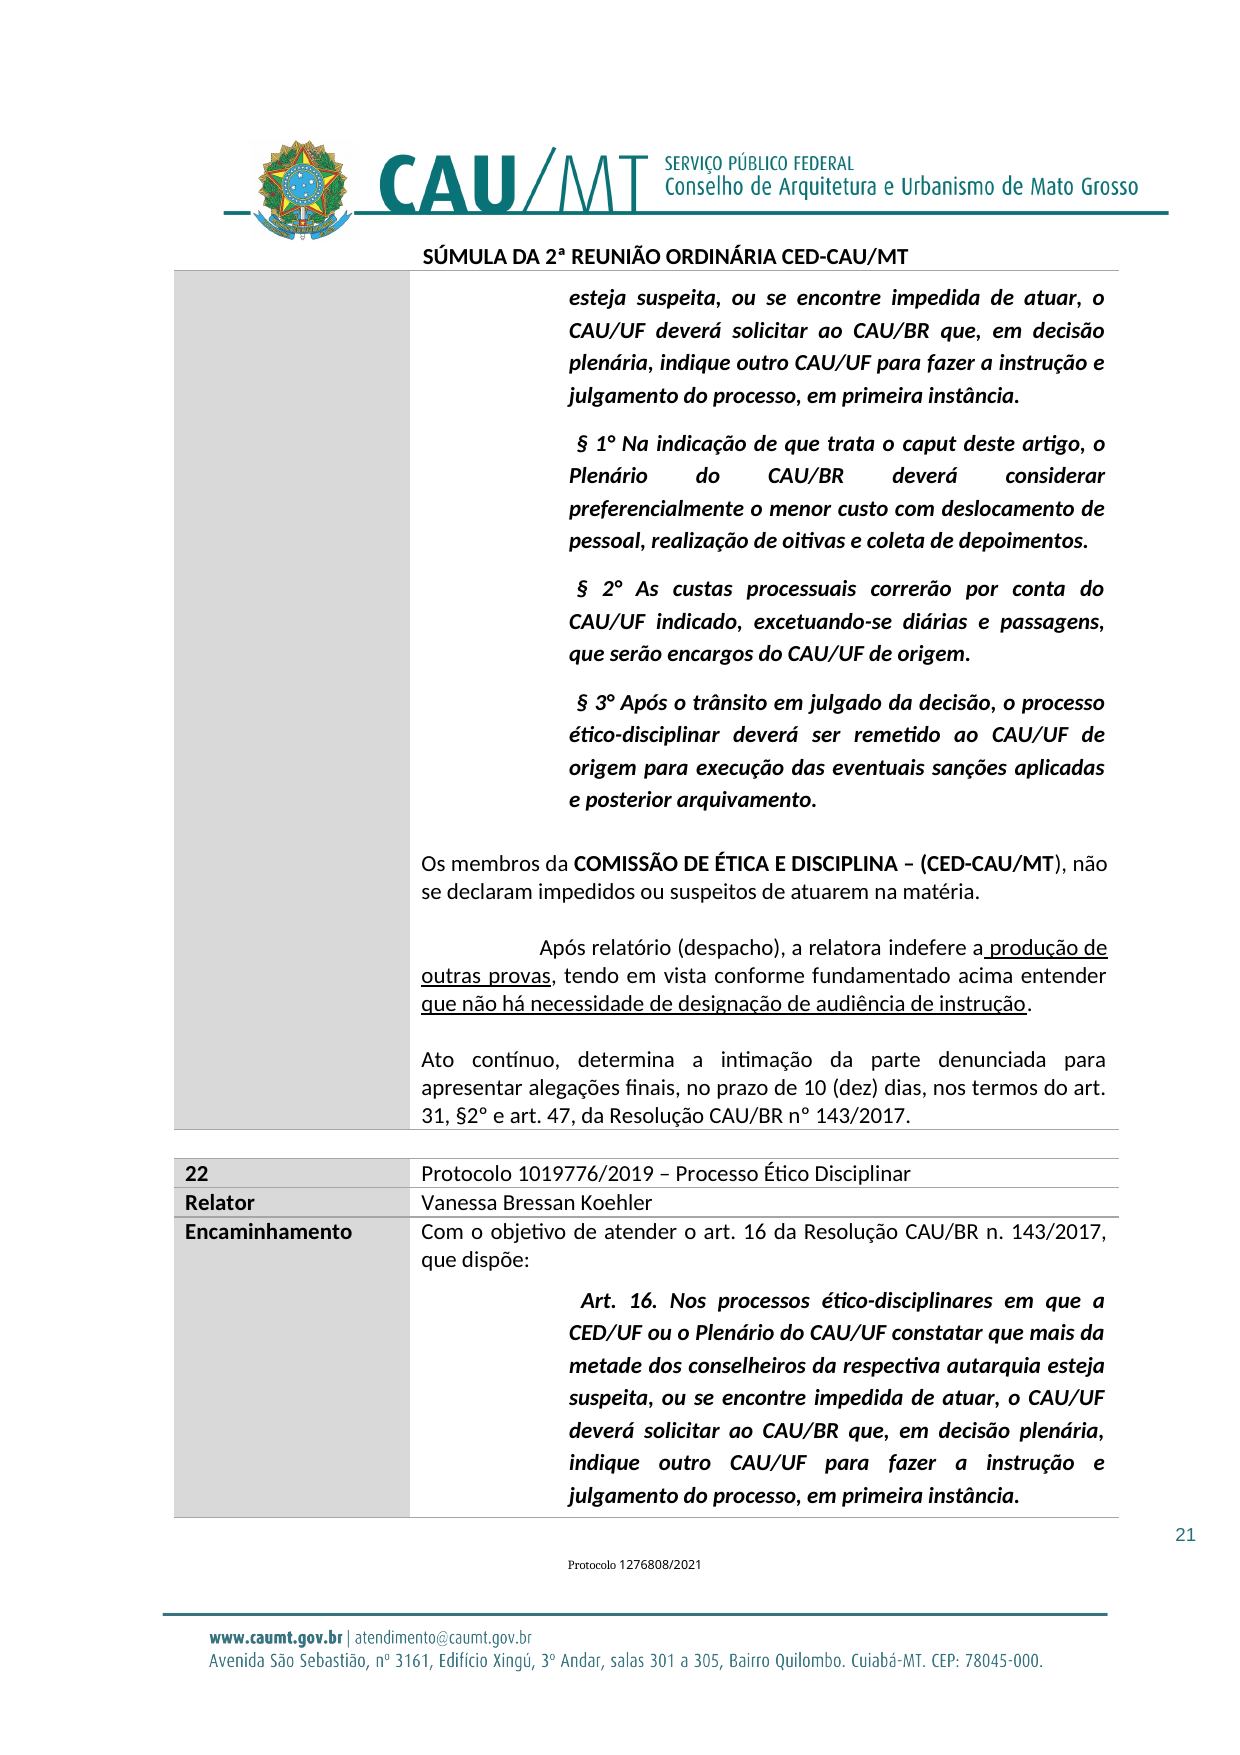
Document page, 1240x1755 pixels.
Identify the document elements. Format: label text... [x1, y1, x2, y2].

table_header 22 [174, 1159, 410, 1187]
table_cell [174, 271, 410, 1129]
table_cell Encaminhamento [174, 1218, 410, 1517]
table_cell Relator [174, 1188, 410, 1216]
table_header Protocolo 1019776/2019 – Processo Ético Disciplinar [410, 1159, 1119, 1187]
table_cell Vanessa Bressan Koehler [410, 1188, 1119, 1216]
table_cell esteja suspeita, ou se encontre impedida de atuar, o CAU/UF deverá solicitar ao CAU/BR que, em decisão plenária, indique outro CAU/UF para fazer a instrução e julgamento do processo, em primeira instância. § 1° Na indicação de que trata o caput deste artigo, o Plenário do CAU/BR deverá considerar preferencialmente o menor custo com deslocamento de pessoal, realização de oitivas e coleta de depoimentos. § 2° As custas processuais correrão por conta do CAU/UF indicado, excetuando-se diárias e passagens, que serão encargos do CAU/UF de origem. § 3° Após o trânsito em julgado da decisão, o processo ético-disciplinar deverá ser remetido ao CAU/UF de origem para execução das eventuais sanções aplicadas e posterior arquivamento. Os membros da COMISSÃO DE ÉTICA E DISCIPLINA – (CED-CAU/MT), não se declaram impedidos ou suspeitos de atuarem na matéria. Após relatório (despacho), a relatora indefere a produção de outras provas, tendo em vista conforme fundamentado acima entender que não há necessidade de designação de audiência de instrução. Ato contínuo, determina a intimação da parte denunciada para apresentar alegações finais, no prazo de 10 (dez) dias, nos termos do art. 31, §2º e art. 47, da Resolução CAU/BR nº 143/2017. [410, 271, 1119, 1129]
table_cell Com o objetivo de atender o art. 16 da Resolução CAU/BR n. 143/2017, que dispõe: Art. 16. Nos processos ético-disciplinares em que a CED/UF ou o Plenário do CAU/UF constatar que mais da metade dos conselheiros da respectiva autarquia esteja suspeita, ou se encontre impedida de atuar, o CAU/UF deverá solicitar ao CAU/BR que, em decisão plenária, indique outro CAU/UF para fazer a instrução e julgamento do processo, em primeira instância. [410, 1218, 1119, 1517]
